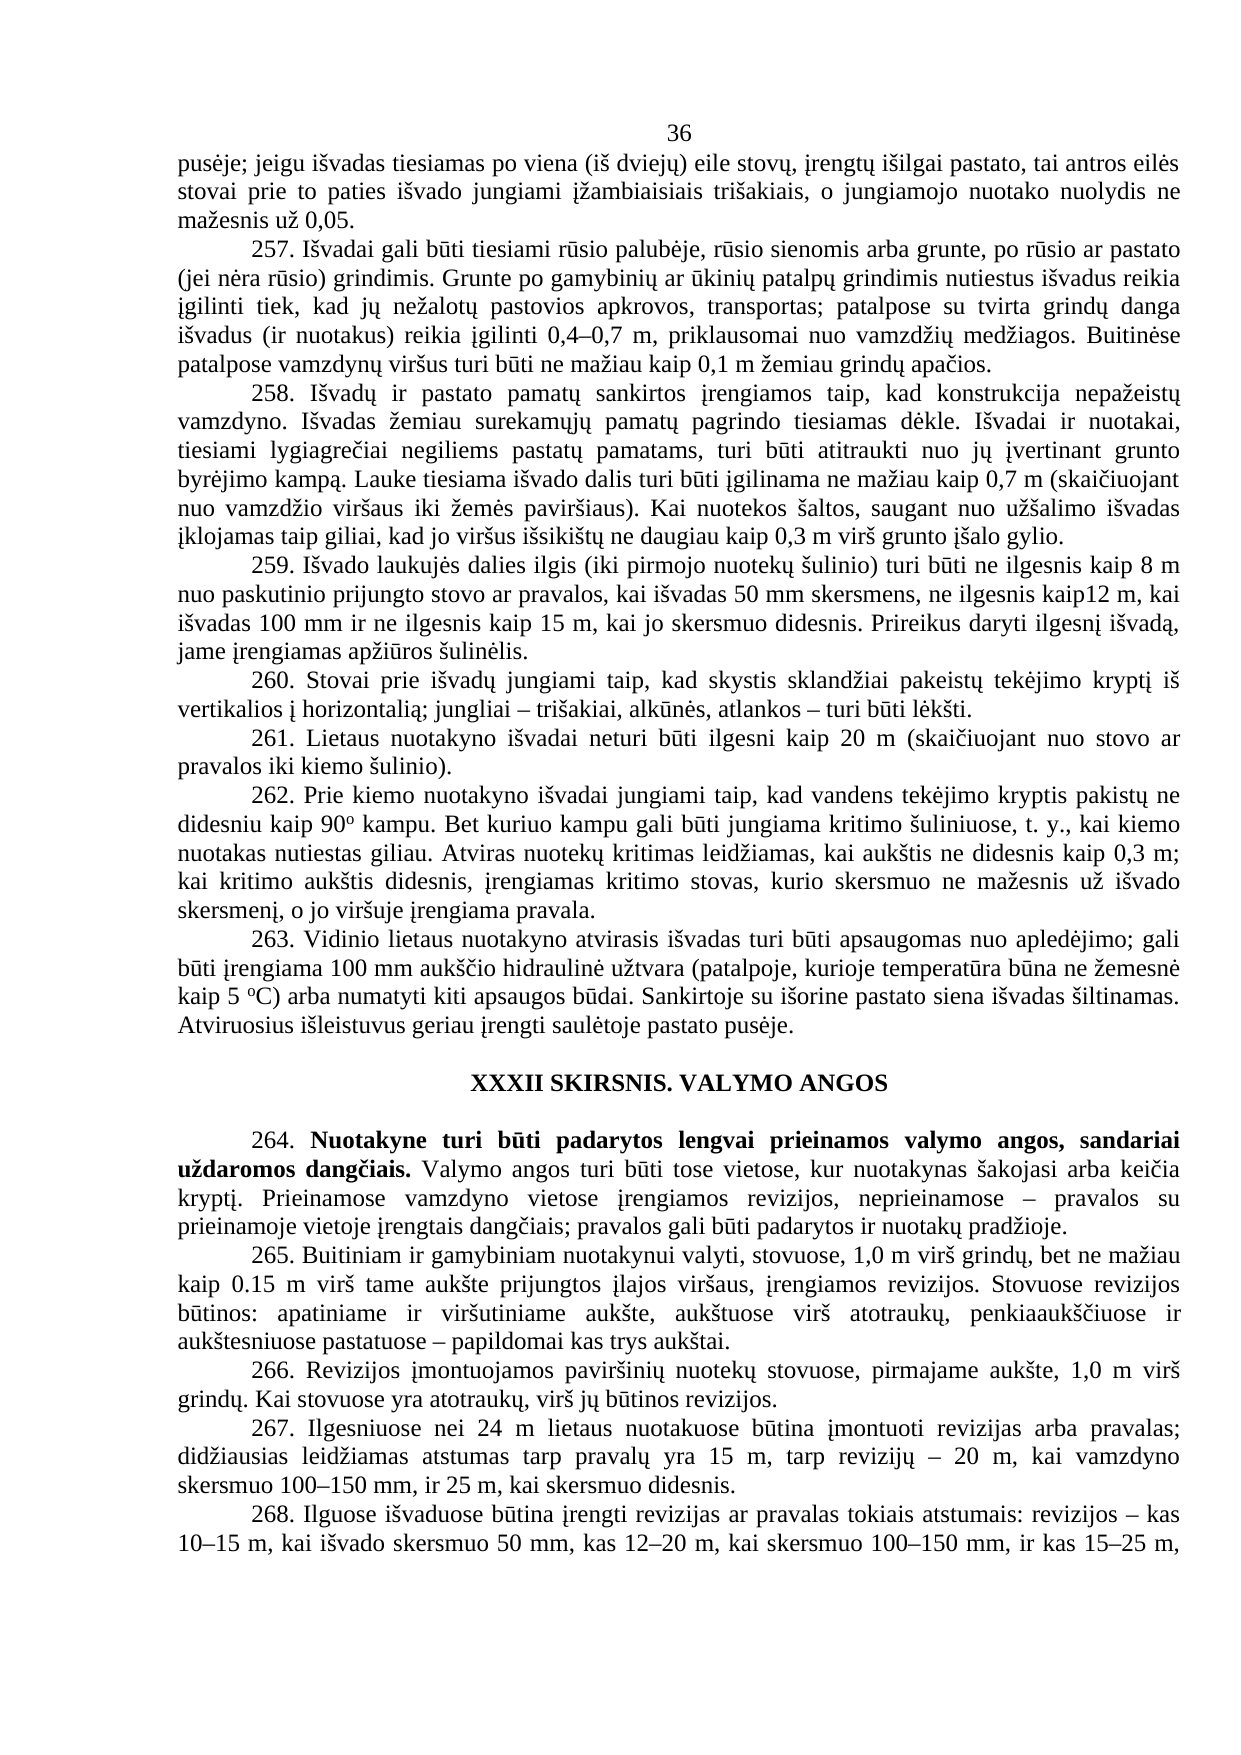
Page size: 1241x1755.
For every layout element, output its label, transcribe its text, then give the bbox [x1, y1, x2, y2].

text 266. Revizijos įmontuojamos paviršinių nuotekų stovuose, pirmajame aukšte, 1,0 m virš grindų. Kai stovuose yra atotraukų, virš jų būtinos revizijos. [177, 1355, 1181, 1413]
text pusėje; jeigu išvadas tiesiamas po viena (iš dviejų) eile stovų, įrengtų išilgai pastato, tai antros eilės stovai prie to paties išvado jungiami įžambiaisiais trišakiais, o jungiamojo nuotako nuolydis ne mažesnis už 0,05. [177, 148, 1181, 234]
text 261. Lietaus nuotakyno išvadai neturi būti ilgesni kaip 20 m (skaičiuojant nuo stovo ar pravalos iki kiemo šulinio). [177, 723, 1181, 780]
text 267. Ilgesniuose nei 24 m lietaus nuotakuose būtina įmontuoti revizijas arba pravalas; didžiausias leidžiamas atstumas tarp pravalų yra 15 m, tarp revizijų – 20 m, kai vamzdyno skersmuo 100–150 mm, ir 25 m, kai skersmuo didesnis. [177, 1413, 1181, 1499]
text 257. Išvadai gali būti tiesiami rūsio palubėje, rūsio sienomis arba grunte, po rūsio ar pastato (jei nėra rūsio) grindimis. Grunte po gamybinių ar ūkinių patalpų grindimis nutiestus išvadus reikia įgilinti tiek, kad jų nežalotų pastovios apkrovos, transportas; patalpose su tvirta grindų danga išvadus (ir nuotakus) reikia įgilinti 0,4–0,7 m, priklausomai nuo vamzdžių medžiagos. Buitinėse patalpose vamzdynų viršus turi būti ne mažiau kaip 0,1 m žemiau grindų apačios. [177, 234, 1181, 378]
text XXXII SKIRSNIS. VALYMO ANGOS [177, 1068, 1181, 1096]
text 263. Vidinio lietaus nuotakyno atvirasis išvadas turi būti apsaugomas nuo apledėjimo; gali būti įrengiama 100 mm aukščio hidraulinė užtvara (patalpoje, kurioje temperatūra būna ne žemesnė kaip 5 oC) arba numatyti kiti apsaugos būdai. Sankirtoje su išorine pastato siena išvadas šiltinamas. Atviruosius išleistuvus geriau įrengti saulėtoje pastato pusėje. [177, 924, 1181, 1039]
text 262. Prie kiemo nuotakyno išvadai jungiami taip, kad vandens tekėjimo kryptis pakistų ne didesniu kaip 90o kampu. Bet kuriuo kampu gali būti jungiama kritimo šuliniuose, t. y., kai kiemo nuotakas nutiestas giliau. Atviras nuotekų kritimas leidžiamas, kai aukštis ne didesnis kaip 0,3 m; kai kritimo aukštis didesnis, įrengiamas kritimo stovas, kurio skersmuo ne mažesnis už išvado skersmenį, o jo viršuje įrengiama pravala. [177, 780, 1181, 924]
text 264. Nuotakyne turi būti padarytos lengvai prieinamos valymo angos, sandariai uždaromos dangčiais. Valymo angos turi būti tose vietose, kur nuotakynas šakojasi arba keičia kryptį. Prieinamose vamzdyno vietose įrengiamos revizijos, neprieinamose – pravalos su prieinamoje vietoje įrengtais dangčiais; pravalos gali būti padarytos ir nuotakų pradžioje. [177, 1125, 1181, 1240]
text 260. Stovai prie išvadų jungiami taip, kad skystis sklandžiai pakeistų tekėjimo kryptį iš vertikalios į horizontalią; jungliai – trišakiai, alkūnės, atlankos – turi būti lėkšti. [177, 665, 1181, 723]
text 268. Ilguose išvaduose būtina įrengti revizijas ar pravalas tokiais atstumais: revizijos – kas 10–15 m, kai išvado skersmuo 50 mm, kas 12–20 m, kai skersmuo 100–150 mm, ir kas 15–25 m, [177, 1499, 1181, 1556]
text 258. Išvadų ir pastato pamatų sankirtos įrengiamos taip, kad konstrukcija nepažeistų vamzdyno. Išvadas žemiau surekamųjų pamatų pagrindo tiesiamas dėkle. Išvadai ir nuotakai, tiesiami lygiagrečiai negiliems pastatų pamatams, turi būti atitraukti nuo jų įvertinant grunto byrėjimo kampą. Lauke tiesiama išvado dalis turi būti įgilinama ne mažiau kaip 0,7 m (skaičiuojant nuo vamzdžio viršaus iki žemės paviršiaus). Kai nuotekos šaltos, saugant nuo užšalimo išvadas įklojamas taip giliai, kad jo viršus išsikištų ne daugiau kaip 0,3 m virš grunto įšalo gylio. [177, 378, 1181, 550]
text 259. Išvado laukujės dalies ilgis (iki pirmojo nuotekų šulinio) turi būti ne ilgesnis kaip 8 m nuo paskutinio prijungto stovo ar pravalos, kai išvadas 50 mm skersmens, ne ilgesnis kaip12 m, kai išvadas 100 mm ir ne ilgesnis kaip 15 m, kai jo skersmuo didesnis. Prireikus daryti ilgesnį išvadą, jame įrengiamas apžiūros šulinėlis. [177, 550, 1181, 665]
text 265. Buitiniam ir gamybiniam nuotakynui valyti, stovuose, 1,0 m virš grindų, bet ne mažiau kaip 0.15 m virš tame aukšte prijungtos įlajos viršaus, įrengiamos revizijos. Stovuose revizijos būtinos: apatiniame ir viršutiniame aukšte, aukštuose virš atotraukų, penkiaaukščiuose ir aukštesniuose pastatuose – papildomai kas trys aukštai. [177, 1240, 1181, 1355]
